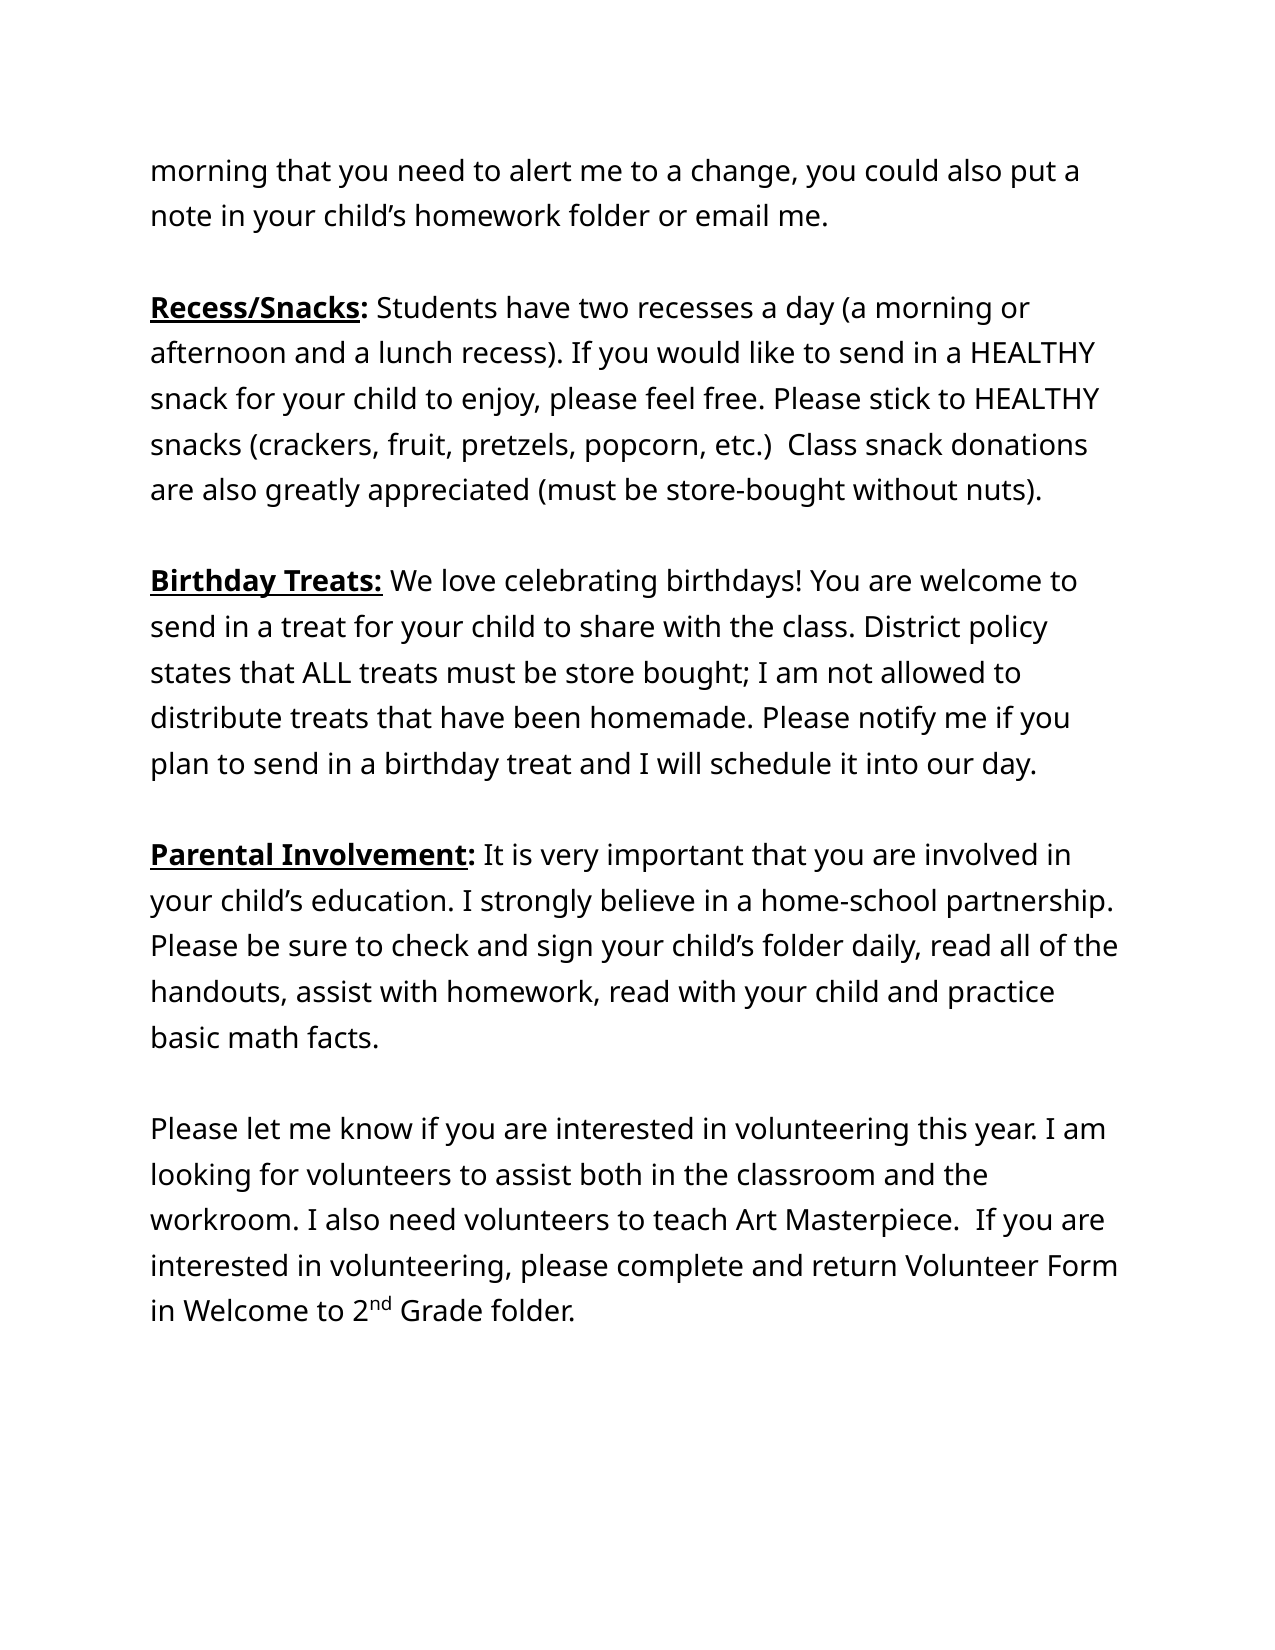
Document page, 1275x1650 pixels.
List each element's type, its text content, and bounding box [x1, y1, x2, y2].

text morning that you need to alert me to a change, you could also put a note in your child’s homework folder or email me. [150, 150, 1125, 235]
text Recess/Snacks: Students have two recesses a day (a morning or afternoon and a lunch recess). If you would like to send in a HEALTHY snack for your child to enjoy, please feel free. Please stick to HEALTHY snacks (crackers, fruit, pretzels, popcorn, etc.) Class snack donations are also greatly appreciated (must be store-bought without nuts). [150, 287, 1125, 509]
text Birthday Treats: We love celebrating birthdays! You are welcome to send in a treat for your child to share with the class. District policy states that ALL treats must be store bought; I am not allowed to distribute treats that have been homemade. Please notify me if you plan to send in a birthday treat and I will schedule it into our day. [150, 561, 1125, 783]
text Please let me know if you are interested in volunteering this year. I am looking for volunteers to assist both in the classroom and the workroom. I also need volunteers to teach Art Masterpiece. If you are interested in volunteering, please complete and return Volunteer Form in Welcome to 2nd Grade folder. [150, 1108, 1125, 1330]
text Parental Involvement: It is very important that you are involved in your child’s education. I strongly believe in a home-school partnership. Please be sure to check and sign your child’s folder daily, read all of the handouts, assist with homework, read with your child and practice basic math facts. [150, 834, 1125, 1057]
